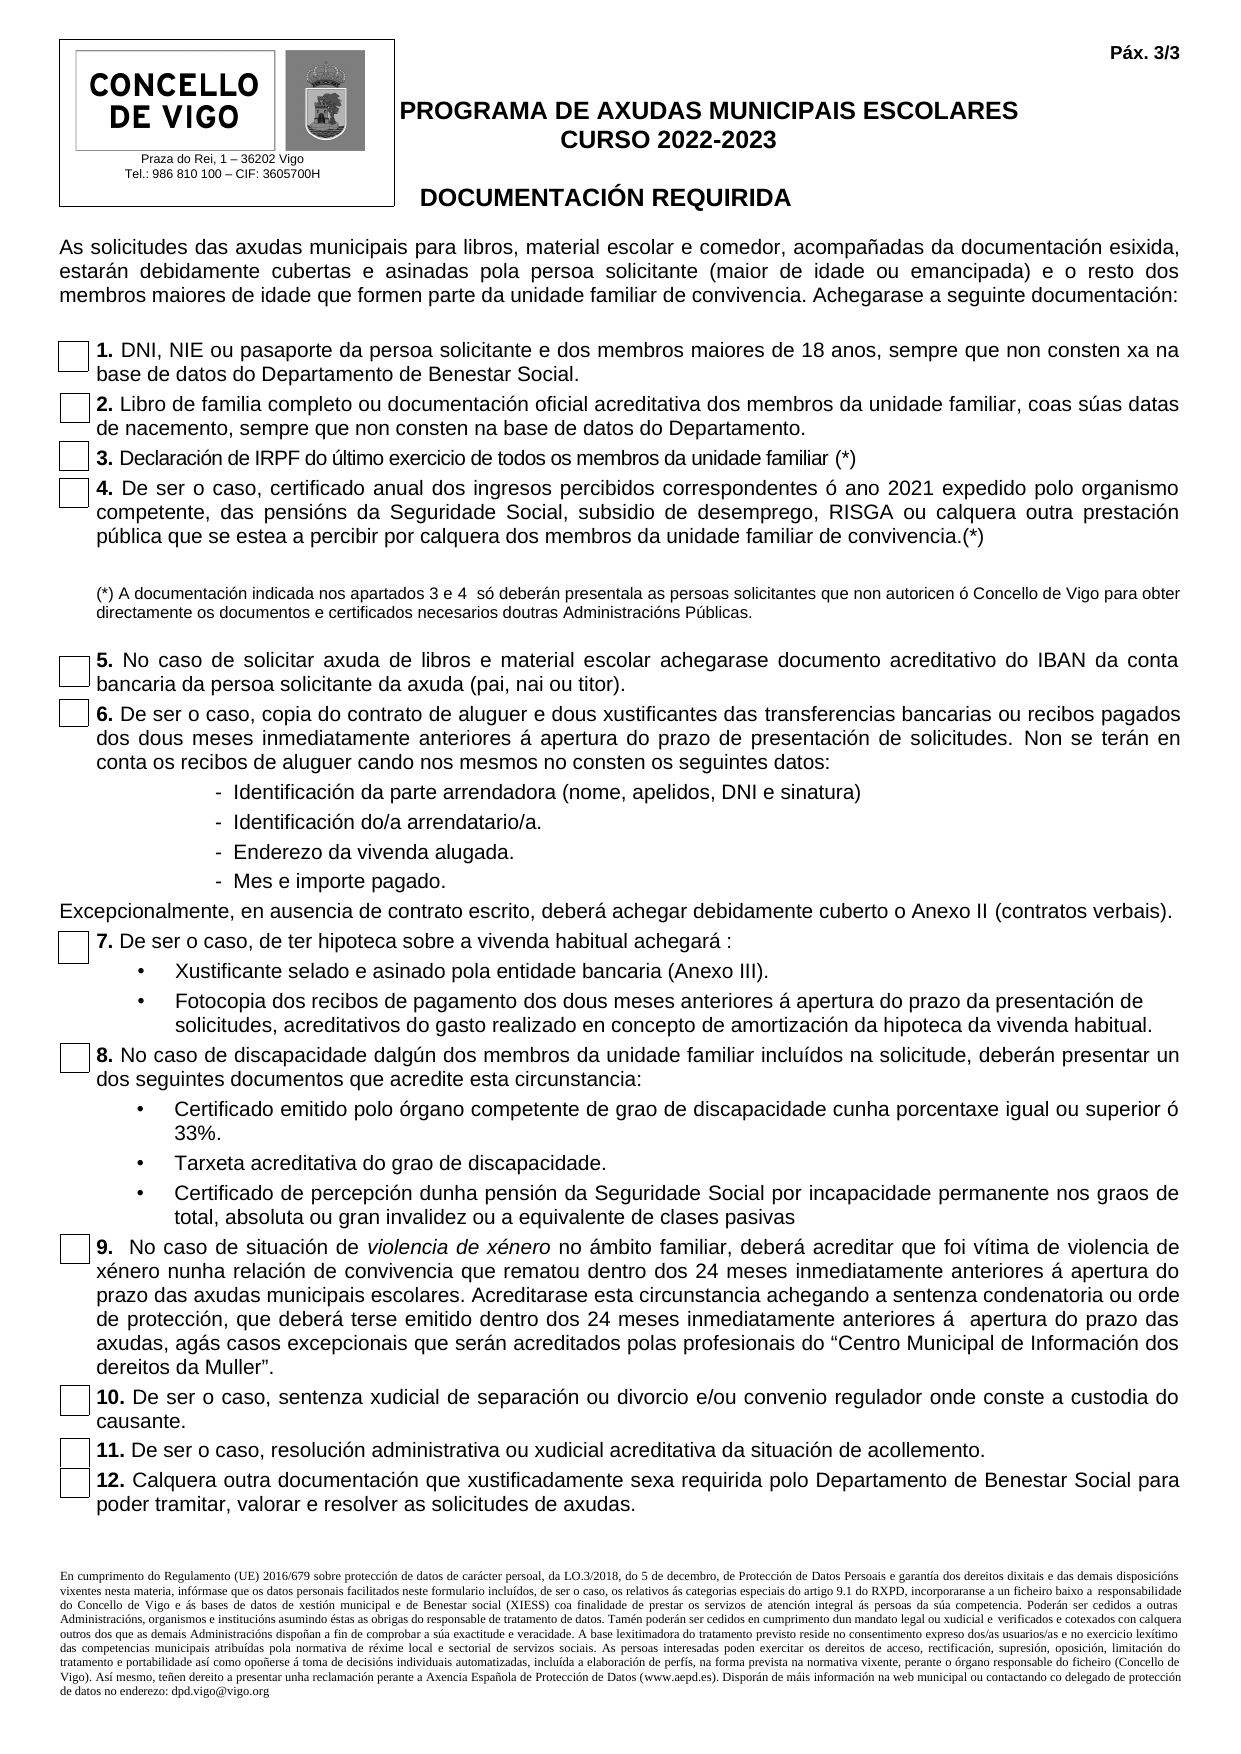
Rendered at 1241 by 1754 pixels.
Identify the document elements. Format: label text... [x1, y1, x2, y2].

list Certificado emitido polo órgano competente de grao de discapacidade cunha porcentaxe igual ou superior ó 33%. [137, 1097, 1181, 1145]
subtitle CURSO 2022-2023 [395, 125, 1181, 154]
list 6. De ser o caso, copia do contrato de aluguer e dous xustificantes das transferencias bancarias ou recibos pagados dos dous meses inmediatamente anteriores á apertura do prazo de presentación de solicitudes. Non se terán en conta os recibos de aluguer cando nos mesmos no consten os seguintes datos: [58, 702, 1181, 774]
list 9. No caso de situación de violencia de xénero no ámbito familiar, deberá acreditar que foi vítima de violencia de xénero nunha relación de convivencia que rematou dentro dos 24 meses inmediatamente anteriores á apertura do prazo das axudas municipais escolares. Acreditarase esta circunstancia achegando a sentenza condenatoria ou orde de protección, que deberá terse emitido dentro dos 24 meses inmediatamente anteriores á apertura do prazo das axudas, agás casos excepcionais que serán acreditados polas profesionais do “Centro Municipal de Información dos dereitos da Muller”. [58, 1235, 1181, 1378]
list 8. No caso de discapacidade dalgún dos membros da unidade familiar incluídos na solicitude, deberán presentar un dos seguintes documentos que acredite esta circunstancia: [58, 1043, 1181, 1091]
list 1. DNI, NIE ou pasaporte da persoa solicitante e dos membros maiores de 18 anos, sempre que non consten xa na base de datos do Departamento de Benestar Social. [58, 338, 1181, 386]
text Páx. 3/3 [1105, 42, 1181, 64]
list Xustificante selado e asinado pola entidade bancaria (Anexo III). [137, 959, 1181, 983]
list 12. Calquera outra documentación que xustificadamente sexa requirida polo Departamento de Benestar Social para poder tramitar, valorar e resolver as solicitudes de axudas. [58, 1467, 1181, 1516]
subtitle DOCUMENTACIÓN REQUIRIDA [59, 182, 1181, 211]
list 10. De ser o caso, sentenza xudicial de separación ou divorcio e/ou convenio regulador onde conste a custodia do causante. [58, 1384, 1181, 1432]
list - Mes e importe pagado. [172, 869, 1181, 893]
list Certificado de percepción dunha pensión da Seguridade Social por incapacidade permanente nos graos de total, absoluta ou gran invalidez ou a equivalente de clases pasivas [137, 1181, 1181, 1229]
list 2. Libro de familia completo ou documentación oficial acreditativa dos membros da unidade familiar, coas súas datas de nacemento, sempre que non consten na base de datos do Departamento. [58, 392, 1181, 440]
list - Identificación do/a arrendatario/a. [172, 809, 1181, 833]
list - Enderezo da vivenda alugada. [172, 839, 1181, 863]
list (*) A documentación indicada nos apartados 3 e 4 só deberán presentala as persoas solicitantes que non autoricen ó Concello de Vigo para obter directamente os documentos e certificados necesarios doutras Administracións Públicas. [58, 583, 1181, 622]
list 11. De ser o caso, resolución administrativa ou xudicial acreditativa da situación de acollemento. [90, 1438, 1181, 1462]
list 7. De ser o caso, de ter hipoteca sobre a vivenda habitual achegará : [58, 929, 1181, 953]
list Tarxeta acreditativa do grao de discapacidade. [137, 1151, 1181, 1175]
text Excepcionalmente, en ausencia de contrato escrito, deberá achegar debidamente cuberto o Anexo II (contratos verbais). [59, 899, 1181, 923]
list 3. Declaración de IRPF do último exercicio de todos os membros da unidade familiar (*) [89, 446, 1181, 470]
list Fotocopia dos recibos de pagamento dos dous meses anteriores á apertura do prazo da presentación de solicitudes, acreditativos do gasto realizado en concepto de amortización da hipoteca da vivenda habitual. [137, 989, 1181, 1037]
list - Identificación da parte arrendadora (nome, apelidos, DNI e sinatura) [172, 780, 1181, 804]
subtitle PROGRAMA DE AXUDAS MUNICIPAIS ESCOLARES [395, 96, 1181, 125]
text En cumprimento do Regulamento (UE) 2016/679 sobre protección de datos de carácter persoal, da LO.3/2018, do 5 de decembro, de Protección de Datos Persoais e garantía dos dereitos dixitais e das demais disposicións vixentes nesta materia, infórmase que os datos personais facilitados neste formulario incluídos, de ser o caso, os relativos ás categorias especiais do artigo 9.1 do RXPD, incorporaranse a un ficheiro baixo a responsabilidade do Concello de Vigo e ás bases de datos de xestión municipal e de Benestar social (XIESS) coa finalidade de prestar os servizos de atención integral ás persoas da súa competencia. Poderán ser cedidos a outras Administracións, organismos e institucións asumindo éstas as obrigas do responsable de tratamento de datos. Tamén poderán ser cedidos en cumprimento dun mandato legal ou xudicial e verificados e cotexados con calquera outros dos que as demais Administracións dispoñan a fin de comprobar a súa exactitude e veracidade. A base lexitimadora do tratamento previsto reside no consentimento expreso dos/as usuarios/as e no exercicio lexítimo das competencias municipais atribuídas pola normativa de réxime local e sectorial de servizos sociais. As persoas interesadas poden exercitar os dereitos de acceso, rectificación, supresión, oposición, limitación do tratamento e portabilidade así como opoñerse á toma de decisións individuais automatizadas, incluída a elaboración de perfís, na forma prevista na normativa vixente, perante o órgano responsable do ficheiro (Concello de Vigo). Así mesmo, teñen dereito a presentar unha reclamación perante a Axencia Española de Protección de Datos (www.aepd.es). Disporán de máis información na web municipal ou contactando co delegado de protección de datos no enderezo: dpd.vigo@vigo.org [60, 1569, 1182, 1698]
picture [75, 50, 365, 151]
list 4. De ser o caso, certificado anual dos ingresos percibidos correspondentes ó ano 2021 expedido polo organismo competente, das pensións da Seguridade Social, subsidio de desemprego, RISGA ou calquera outra prestación pública que se estea a percibir por calquera dos membros da unidade familiar de convivencia.(*) [58, 476, 1181, 548]
list 5. No caso de solicitar axuda de libros e material escolar achegarase documento acreditativo do IBAN da conta bancaria da persoa solicitante da axuda (pai, nai ou titor). [58, 648, 1181, 696]
subtitle As solicitudes das axudas municipais para libros, material escolar e comedor, acompañadas da documentación esixida, estarán debidamente cubertas e asinadas pola persoa solicitante (maior de idade ou emancipada) e o resto dos membros maiores de idade que formen parte da unidade familiar de convivencia. Achegarase a seguinte documentación: [59, 235, 1181, 307]
